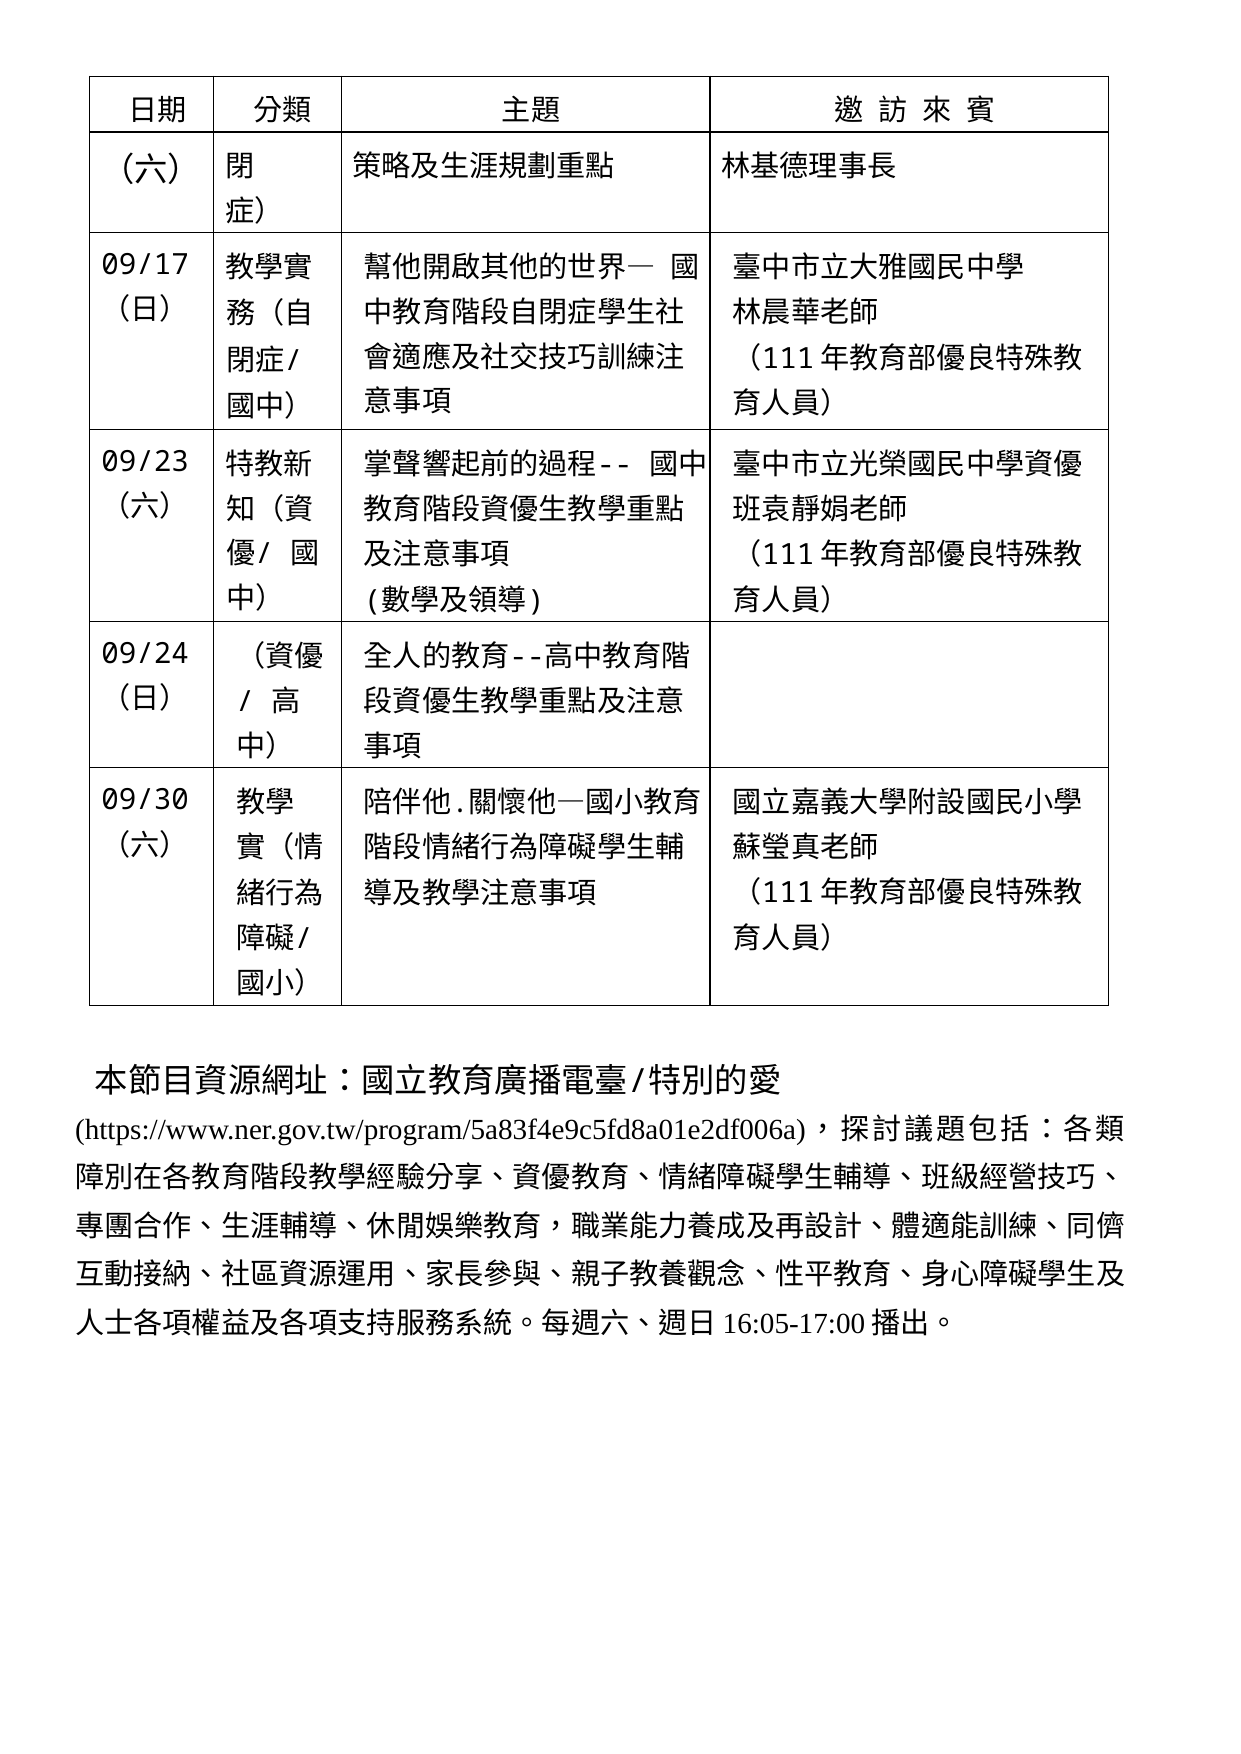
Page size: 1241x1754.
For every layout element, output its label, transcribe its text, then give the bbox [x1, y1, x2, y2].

table_cell 策略及生涯規劃重點 [342, 133, 709, 232]
table_cell [711, 622, 1108, 767]
table_cell 教學 實（情緒行為障礙/國小） [214, 768, 341, 1005]
table_cell 幫他開啟其他的世界— 國中教育階段自閉症學生社會適應及社交技巧訓練注意事項 [342, 233, 709, 429]
table_cell 閉 症） [214, 133, 341, 232]
table_cell 09/17 （日） [90, 233, 213, 429]
table_cell 國立嘉義大學附設國民小學蘇瑩真老師 （111年教育部優良特殊教育人員） [711, 768, 1108, 1005]
table_cell 臺中市立光榮國民中學資優班袁靜娟老師 （111年教育部優良特殊教育人員） [711, 430, 1108, 621]
table_cell 全人的教育--高中教育階段資優生教學重點及注意事項 [342, 622, 709, 767]
table_cell 陪伴他.關懷他—國小教育階段情緒行為障礙學生輔導及教學注意事項 [342, 768, 709, 1005]
table_cell 教學實務（自閉症/ 國中） [214, 233, 341, 429]
table_cell 特教新知（資優/ 國中） [214, 430, 341, 621]
table_cell 掌聲響起前的過程-- 國中教育階段資優生教學重點及注意事項 (數學及領導) [342, 430, 709, 621]
table_cell （資優/ 高中） [214, 622, 341, 767]
table_header 日期 [90, 77, 213, 131]
table_header 邀 訪 來 賓 [711, 77, 1108, 131]
text 本節目資源網址：國立教育廣播電臺/特別的愛 [74, 1054, 1125, 1102]
table_cell 09/23 （六） [90, 430, 213, 621]
table_cell 臺中市立大雅國民中學 林晨華老師 （111年教育部優良特殊教育人員） [711, 233, 1108, 429]
table_cell 09/24 （日） [90, 622, 213, 767]
table_cell （六） [90, 133, 213, 232]
table_header 主題 [342, 77, 709, 131]
table_cell 09/30 （六） [90, 768, 213, 1005]
table_header 分類 [214, 77, 341, 131]
text (https://www.ner.gov.tw/program/5a83f4e9c5fd8a01e2df006a)，探討議題包括：各類障別在各教育階段教學經驗分享、資優教育、情緒障礙學生輔導、班級經營技巧、專團合作、生涯輔導、休閒娛樂教育，職業能力養成及再設計、體適能訓練、同儕互動接納、社區資源運用、家長參與、親子教養觀念、性平教育、身心障礙學生及人士各項權益及各項支持服務系統。每週六、週日16:05-17:00播出。 [75, 1105, 1125, 1342]
table_cell 林基德理事長 [711, 133, 1108, 232]
